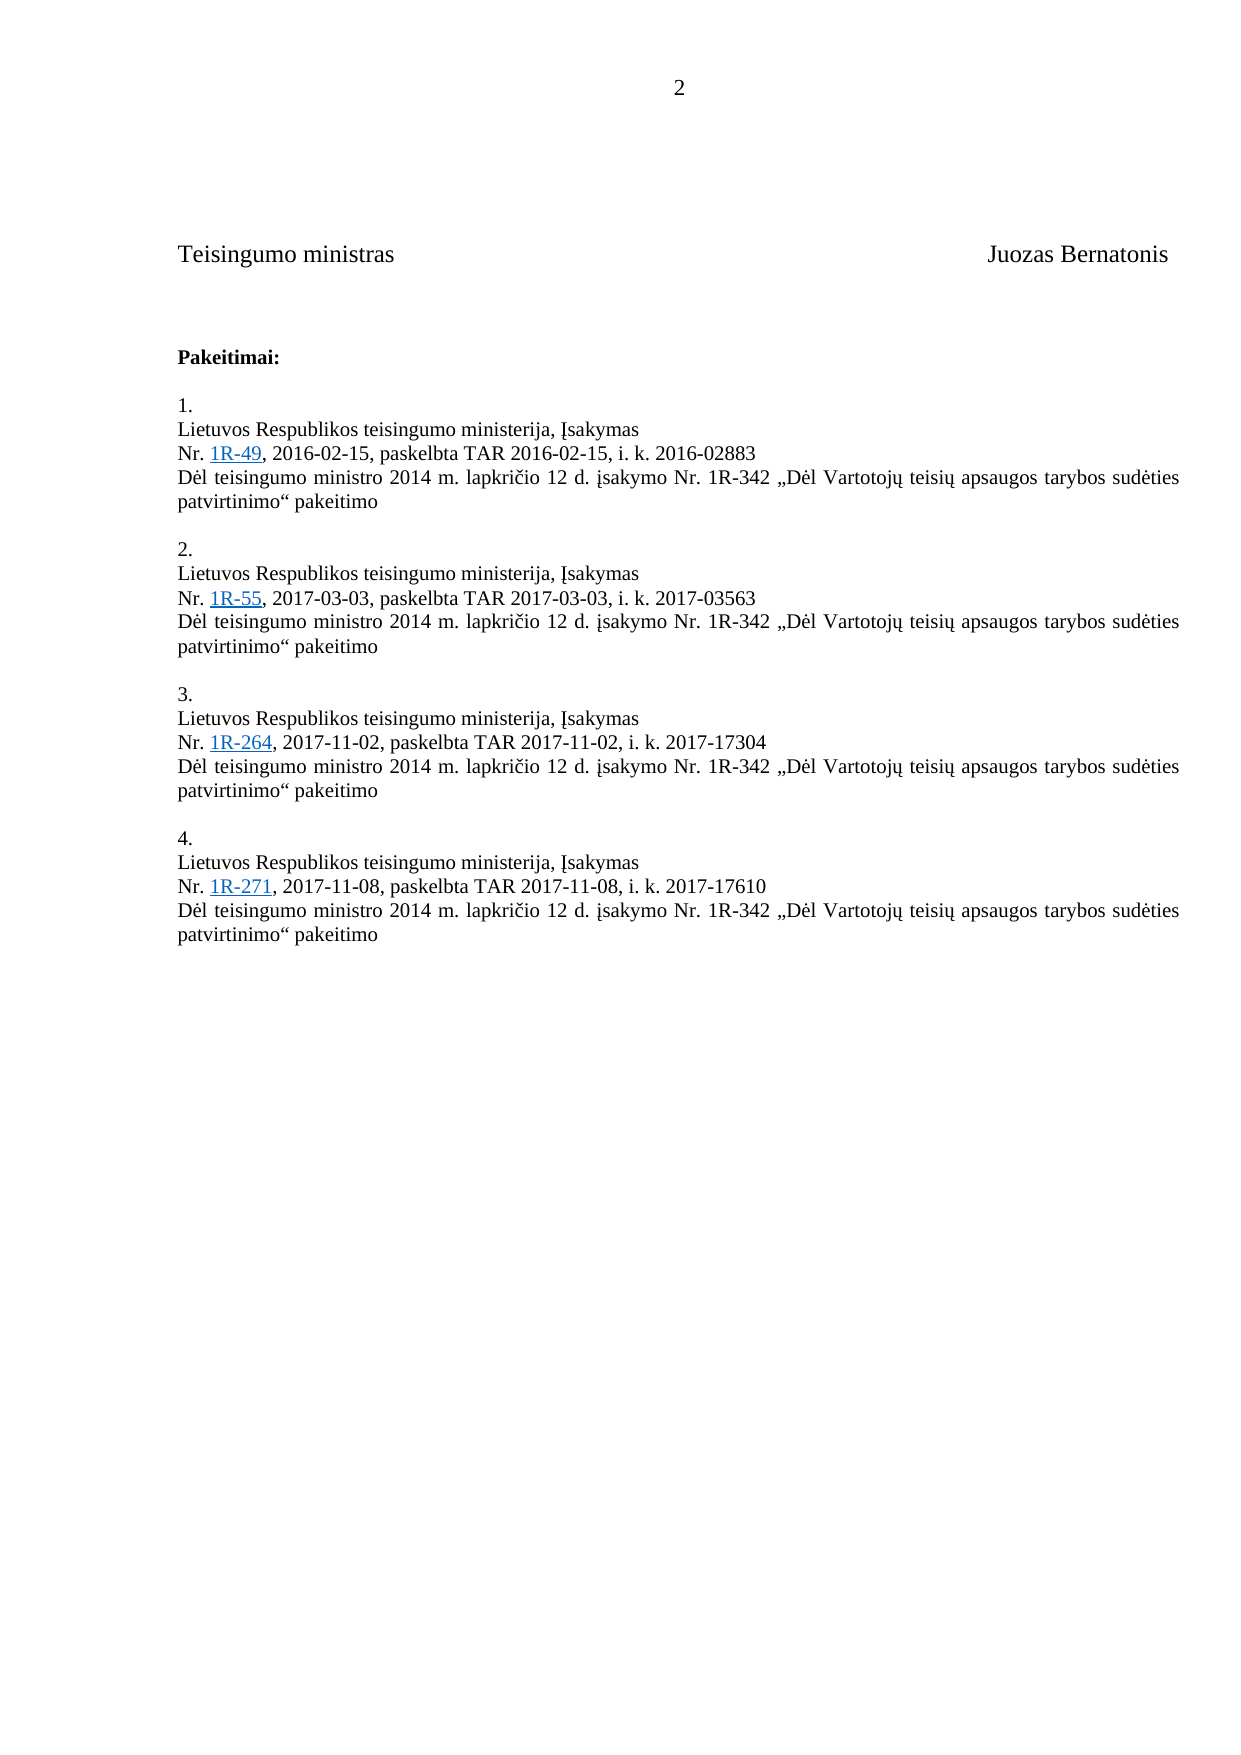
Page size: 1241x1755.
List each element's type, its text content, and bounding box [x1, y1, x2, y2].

text Nr. 1R-271, 2017-11-08, paskelbta TAR 2017-11-08, i. k. 2017-17610 [177, 874, 1181, 898]
text Pakeitimai: [177, 345, 1181, 369]
text Dėl teisingumo ministro 2014 m. lapkričio 12 d. įsakymo Nr. 1R-342 „Dėl Vartotojų teisių apsaugos tarybos sudėties patvirtinimo“ pakeitimo [177, 609, 1181, 658]
text Dėl teisingumo ministro 2014 m. lapkričio 12 d. įsakymo Nr. 1R-342 „Dėl Vartotojų teisių apsaugos tarybos sudėties patvirtinimo“ pakeitimo [177, 898, 1181, 946]
text 1. [177, 393, 1181, 417]
text Dėl teisingumo ministro 2014 m. lapkričio 12 d. įsakymo Nr. 1R-342 „Dėl Vartotojų teisių apsaugos tarybos sudėties patvirtinimo“ pakeitimo [177, 465, 1181, 513]
text Nr. 1R-49, 2016-02-15, paskelbta TAR 2016-02-15, i. k. 2016-02883 [177, 441, 1181, 465]
text Teisingumo ministras Juozas Bernatonis [177, 239, 1181, 268]
text Nr. 1R-55, 2017-03-03, paskelbta TAR 2017-03-03, i. k. 2017-03563 [177, 585, 1181, 609]
text 2. [177, 537, 1181, 561]
text Dėl teisingumo ministro 2014 m. lapkričio 12 d. įsakymo Nr. 1R-342 „Dėl Vartotojų teisių apsaugos tarybos sudėties patvirtinimo“ pakeitimo [177, 754, 1181, 802]
text Nr. 1R-264, 2017-11-02, paskelbta TAR 2017-11-02, i. k. 2017-17304 [177, 730, 1181, 754]
text Lietuvos Respublikos teisingumo ministerija, Įsakymas [177, 850, 1181, 874]
text 4. [177, 826, 1181, 850]
text Lietuvos Respublikos teisingumo ministerija, Įsakymas [177, 561, 1181, 585]
text Lietuvos Respublikos teisingumo ministerija, Įsakymas [177, 706, 1181, 730]
text 3. [177, 682, 1181, 706]
text Lietuvos Respublikos teisingumo ministerija, Įsakymas [177, 417, 1181, 441]
